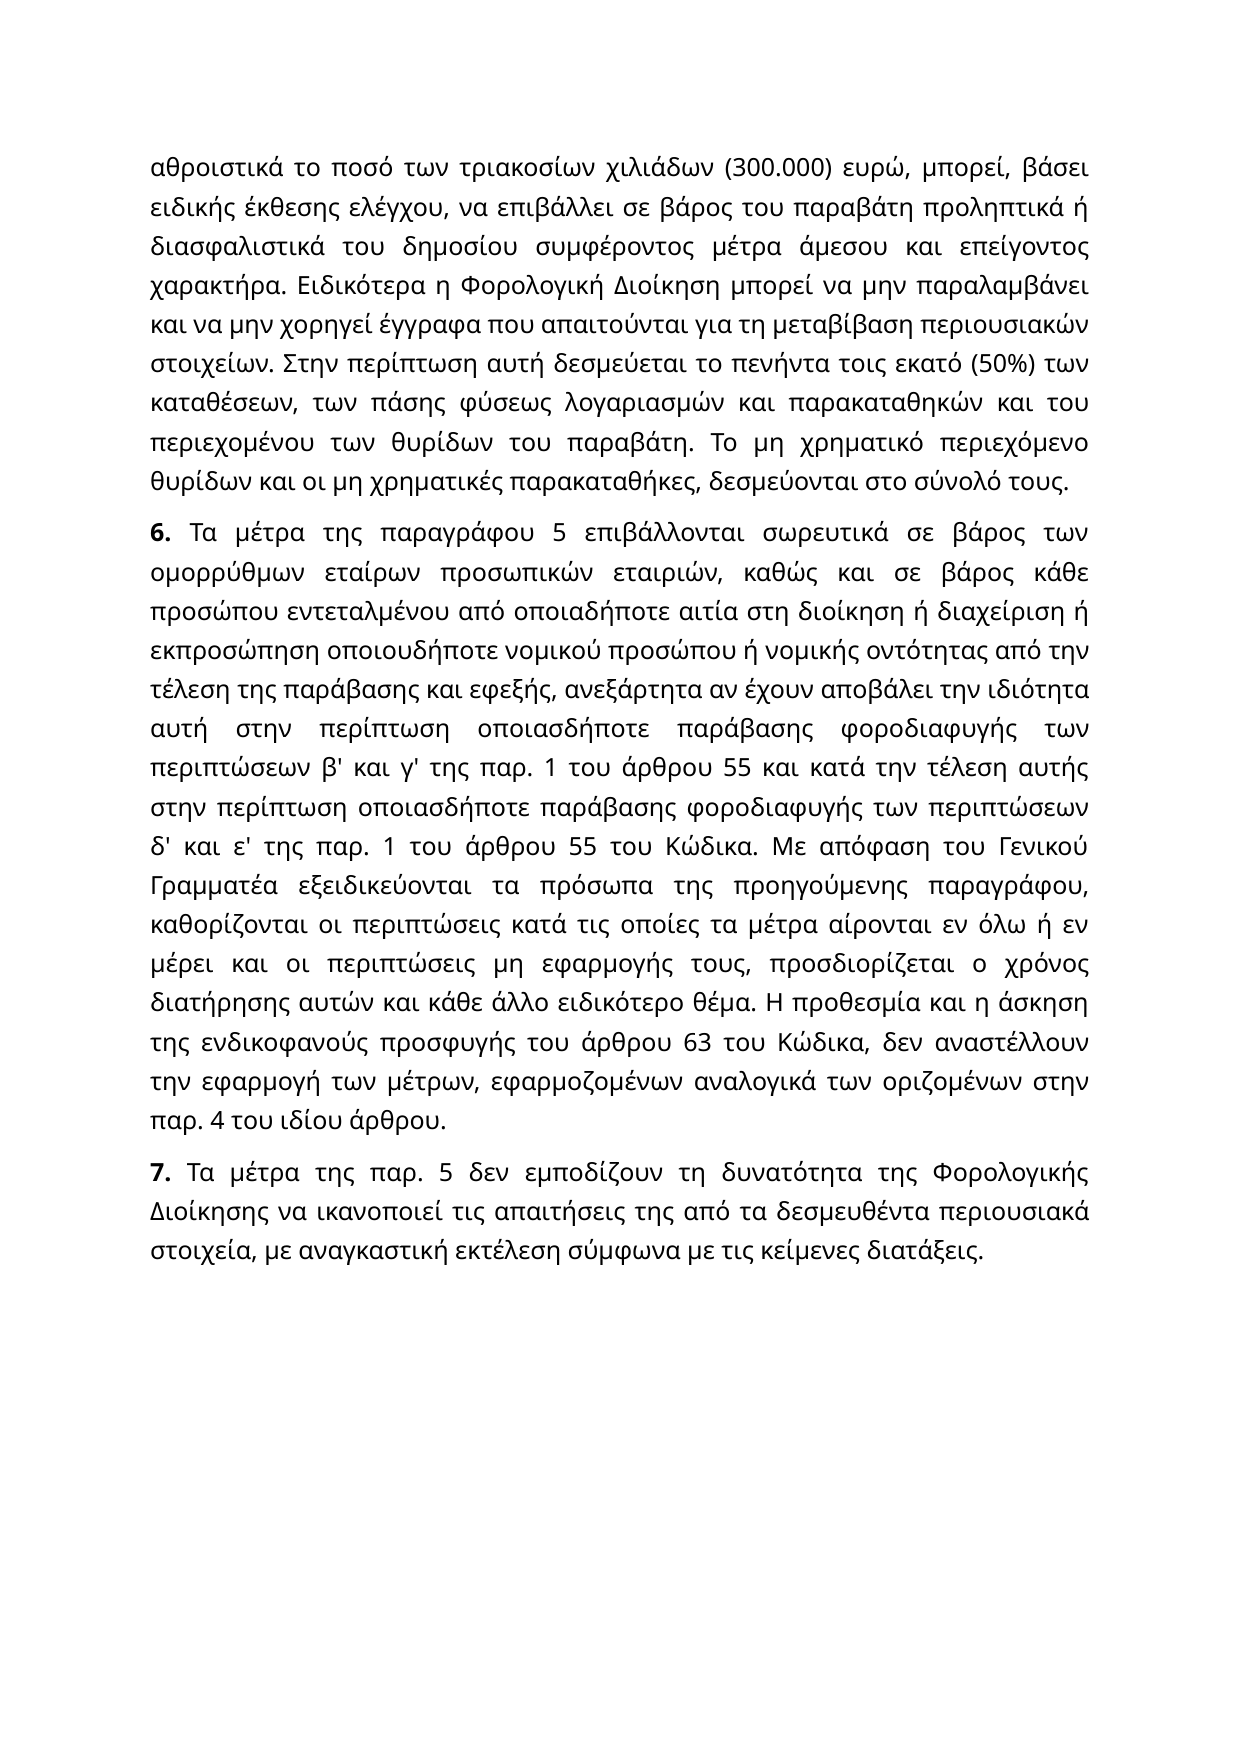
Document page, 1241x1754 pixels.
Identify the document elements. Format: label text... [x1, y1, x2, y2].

text 7. Τα μέτρα της παρ. 5 δεν εμποδίζουν τη δυνατότητα της Φορολογικής Διοίκησης να ικανοποιεί τις απαιτήσεις της από τα δεσμευθέντα περιουσιακά στοιχεία, με αναγκαστική εκτέλεση σύμφωνα με τις κείμενες διατάξεις. [150, 1154, 1090, 1267]
text 6. Τα μέτρα της παραγράφου 5 επιβάλλονται σωρευτικά σε βάρος των ομορρύθμων εταίρων προσωπικών εταιριών, καθώς και σε βάρος κάθε προσώπου εντεταλμένου από οποιαδήποτε αιτία στη διοίκηση ή διαχείριση ή εκπροσώπηση οποιουδήποτε νομικού προσώπου ή νομικής οντότητας από την τέλεση της παράβασης και εφεξής, ανεξάρτητα αν έχουν αποβάλει την ιδιότητα αυτή στην περίπτωση οποιασδήποτε παράβασης φοροδιαφυγής των περιπτώσεων β' και γ' της παρ. 1 του άρθρου 55 και κατά την τέλεση αυτής στην περίπτωση οποιασδήποτε παράβασης φοροδιαφυγής των περιπτώσεων δ' και ε' της παρ. 1 του άρθρου 55 του Κώδικα. Με απόφαση του Γενικού Γραμματέα εξειδικεύονται τα πρόσωπα της προηγούμενης παραγράφου, καθορίζονται οι περιπτώσεις κατά τις οποίες τα μέτρα αίρονται εν όλω ή εν μέρει και οι περιπτώσεις μη εφαρμογής τους, προσδιορίζεται ο χρόνος διατήρησης αυτών και κάθε άλλο ειδικότερο θέμα. Η προθεσμία και η άσκηση της ενδικοφανούς προσφυγής του άρθρου 63 του Κώδικα, δεν αναστέλλουν την εφαρμογή των μέτρων, εφαρμοζομένων αναλογικά των οριζομένων στην παρ. 4 του ιδίου άρθρου. [150, 515, 1090, 1137]
text αθροιστικά το ποσό των τριακοσίων χιλιάδων (300.000) ευρώ, μπορεί, βάσει ειδικής έκθεσης ελέγχου, να επιβάλλει σε βάρος του παραβάτη προληπτικά ή διασφαλιστικά του δημοσίου συμφέροντος μέτρα άμεσου και επείγοντος χαρακτήρα. Ειδικότερα η Φορολογική Διοίκηση μπορεί να μην παραλαμβάνει και να μην χορηγεί έγγραφα που απαιτούνται για τη μεταβίβαση περιουσιακών στοιχείων. Στην περίπτωση αυτή δεσμεύεται το πενήντα τοις εκατό (50%) των καταθέσεων, των πάσης φύσεως λογαριασμών και παρακαταθηκών και του περιεχομένου των θυρίδων του παραβάτη. Το μη χρηματικό περιεχόμενο θυρίδων και οι μη χρηματικές παρακαταθήκες, δεσμεύονται στο σύνολό τους. [150, 150, 1090, 497]
